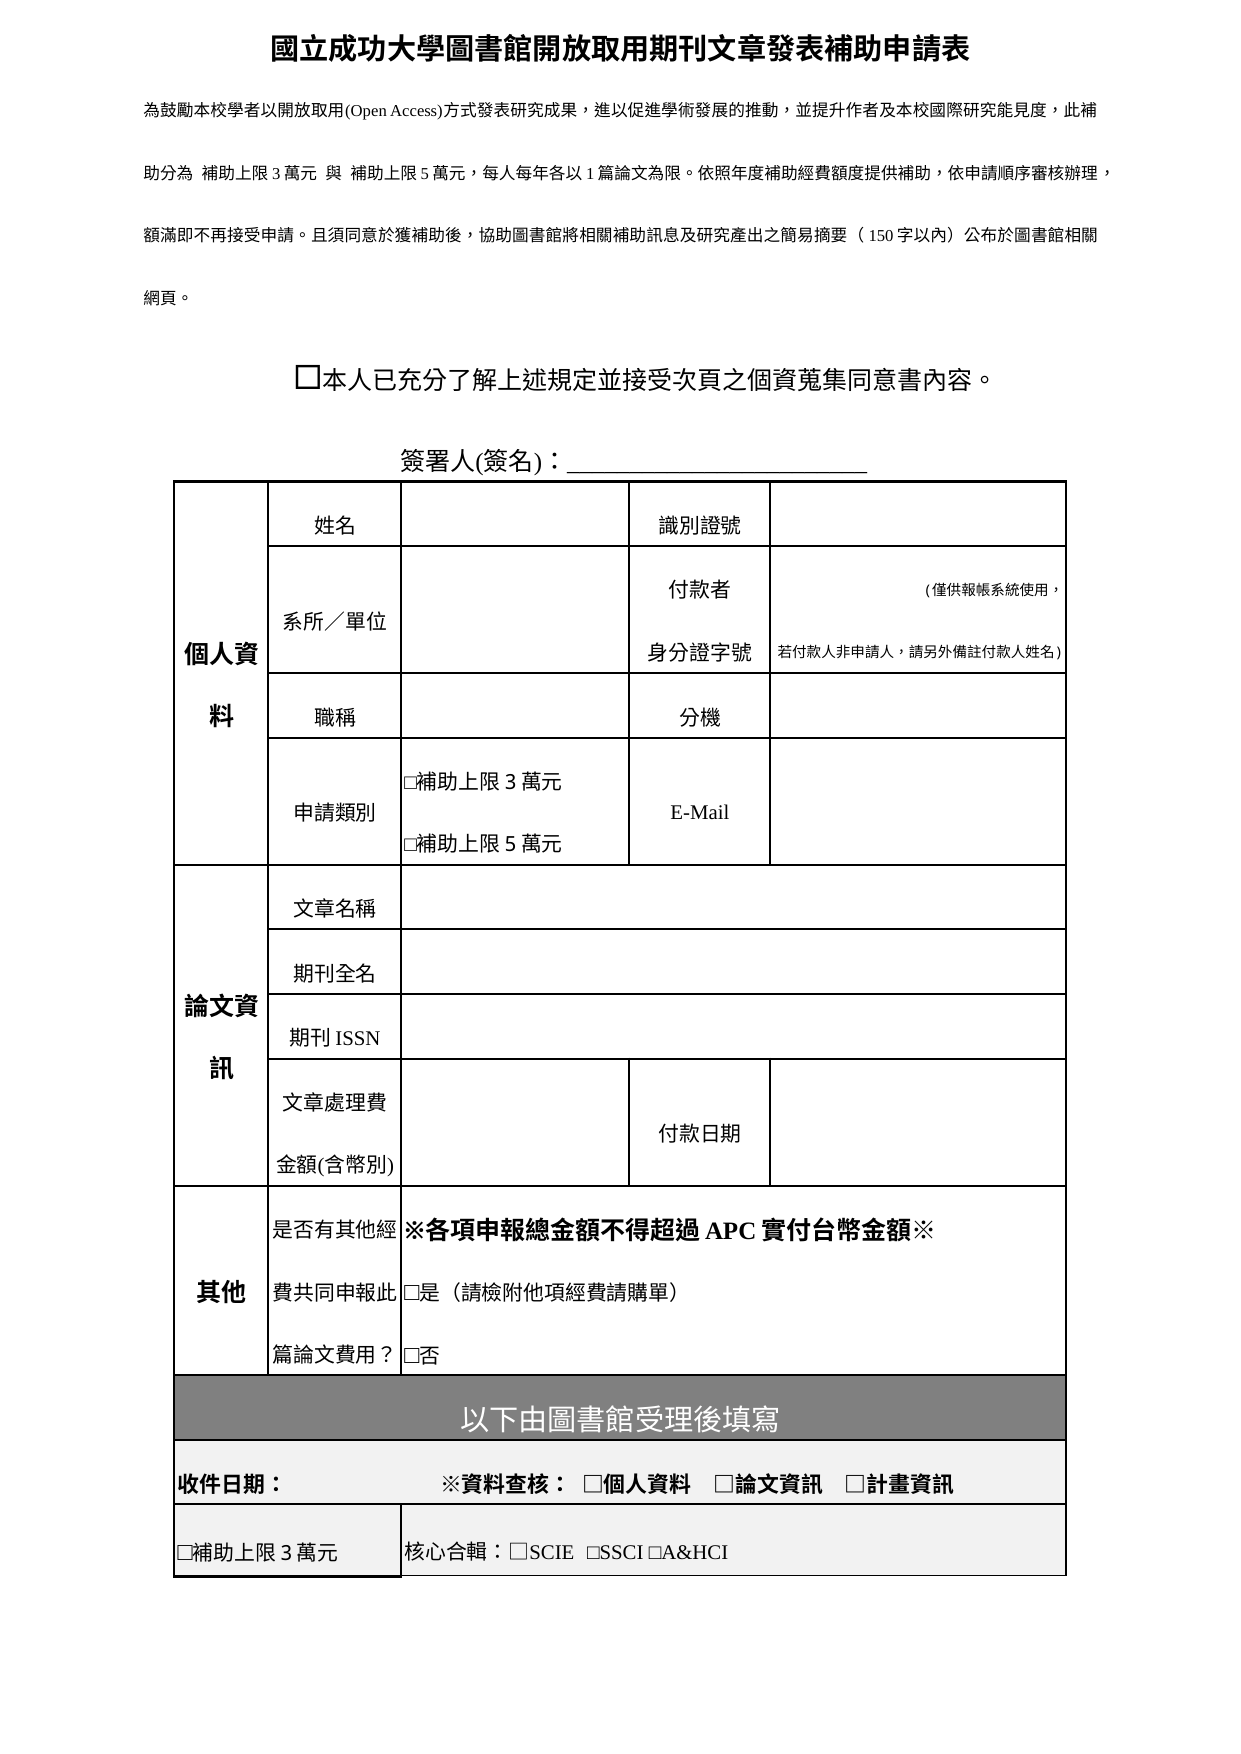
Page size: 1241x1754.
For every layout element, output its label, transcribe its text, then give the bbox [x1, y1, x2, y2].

table_cell E-Mail [630, 739, 769, 864]
text 國立成功大學圖書館開放取用期刊文章發表補助申請表 [118, 5, 1122, 68]
table_cell 付款日期 [630, 1060, 769, 1184]
table_cell 付款者 身分證字號 [630, 547, 769, 672]
table_cell [771, 739, 1065, 864]
table_header [771, 483, 1065, 545]
table_cell ※各項申報總金額不得超過APC實付台幣金額※ □是（請檢附他項經費請購單） □否 [402, 1187, 1065, 1374]
table_cell 分機 [630, 674, 769, 737]
table_cell [402, 866, 1065, 928]
table_cell □補助上限3萬元 □補助上限5萬元 [402, 739, 628, 864]
table_cell [771, 1060, 1065, 1184]
table_header 姓名 [269, 483, 400, 545]
table_cell 文章處理費 金額(含幣別) [269, 1060, 400, 1184]
table_cell 期刊全名 [269, 930, 400, 993]
table_cell □補助上限3萬元 [175, 1505, 400, 1575]
table_cell 文章名稱 [269, 866, 400, 928]
table_cell [402, 930, 1065, 993]
table_cell 系所／單位 [269, 547, 400, 672]
table_cell 收件日期： ※資料查核： □個人資料 □論文資訊 □計畫資訊 [175, 1441, 1065, 1503]
table_header [402, 483, 628, 545]
table_cell [402, 995, 1065, 1057]
table_cell [402, 547, 628, 672]
table_cell 申請類別 [269, 739, 400, 864]
table_cell 其他 [175, 1187, 267, 1374]
table_cell 期刊ISSN [269, 995, 400, 1057]
text 簽署人(簽名)：________________________ [168, 418, 1099, 480]
table_cell (僅供報帳系統使用， 若付款人非申請人，請另外備註付款人姓名) [771, 547, 1065, 672]
text 本人已充分了解上述規定並接受次頁之個資蒐集同意書內容。 [168, 337, 1122, 399]
table_cell 是否有其他經費共同申報此篇論文費用？ [269, 1187, 400, 1374]
table_cell 以下由圖書館受理後填寫 [175, 1376, 1065, 1439]
table_cell [402, 1060, 628, 1184]
table_cell 核心合輯：□SCIE □SSCI □A&HCI [402, 1505, 1065, 1575]
table_header 識別證號 [630, 483, 769, 545]
table_cell 論文資訊 [175, 866, 267, 1184]
text 為鼓勵本校學者以開放取用(Open Access)方式發表研究成果，進以促進學術發展的推動，並提升作者及本校國際研究能見度，此補助分為 補助上限3萬元 與 補助上限5萬元，每人每年各以1篇論文為限。依照年度補助經費額度提供補助，依申請順序審核辦理，額滿即不再接受申請。且須同意於獲補助後，協助圖書館將相關補助訊息及研究產出之簡易摘要（150字以內）公布於圖書館相關網頁。 [143, 68, 1099, 318]
table_cell 職稱 [269, 674, 400, 737]
table_header 個人資料 [175, 483, 267, 864]
table_cell [771, 674, 1065, 737]
table_cell [402, 674, 628, 737]
